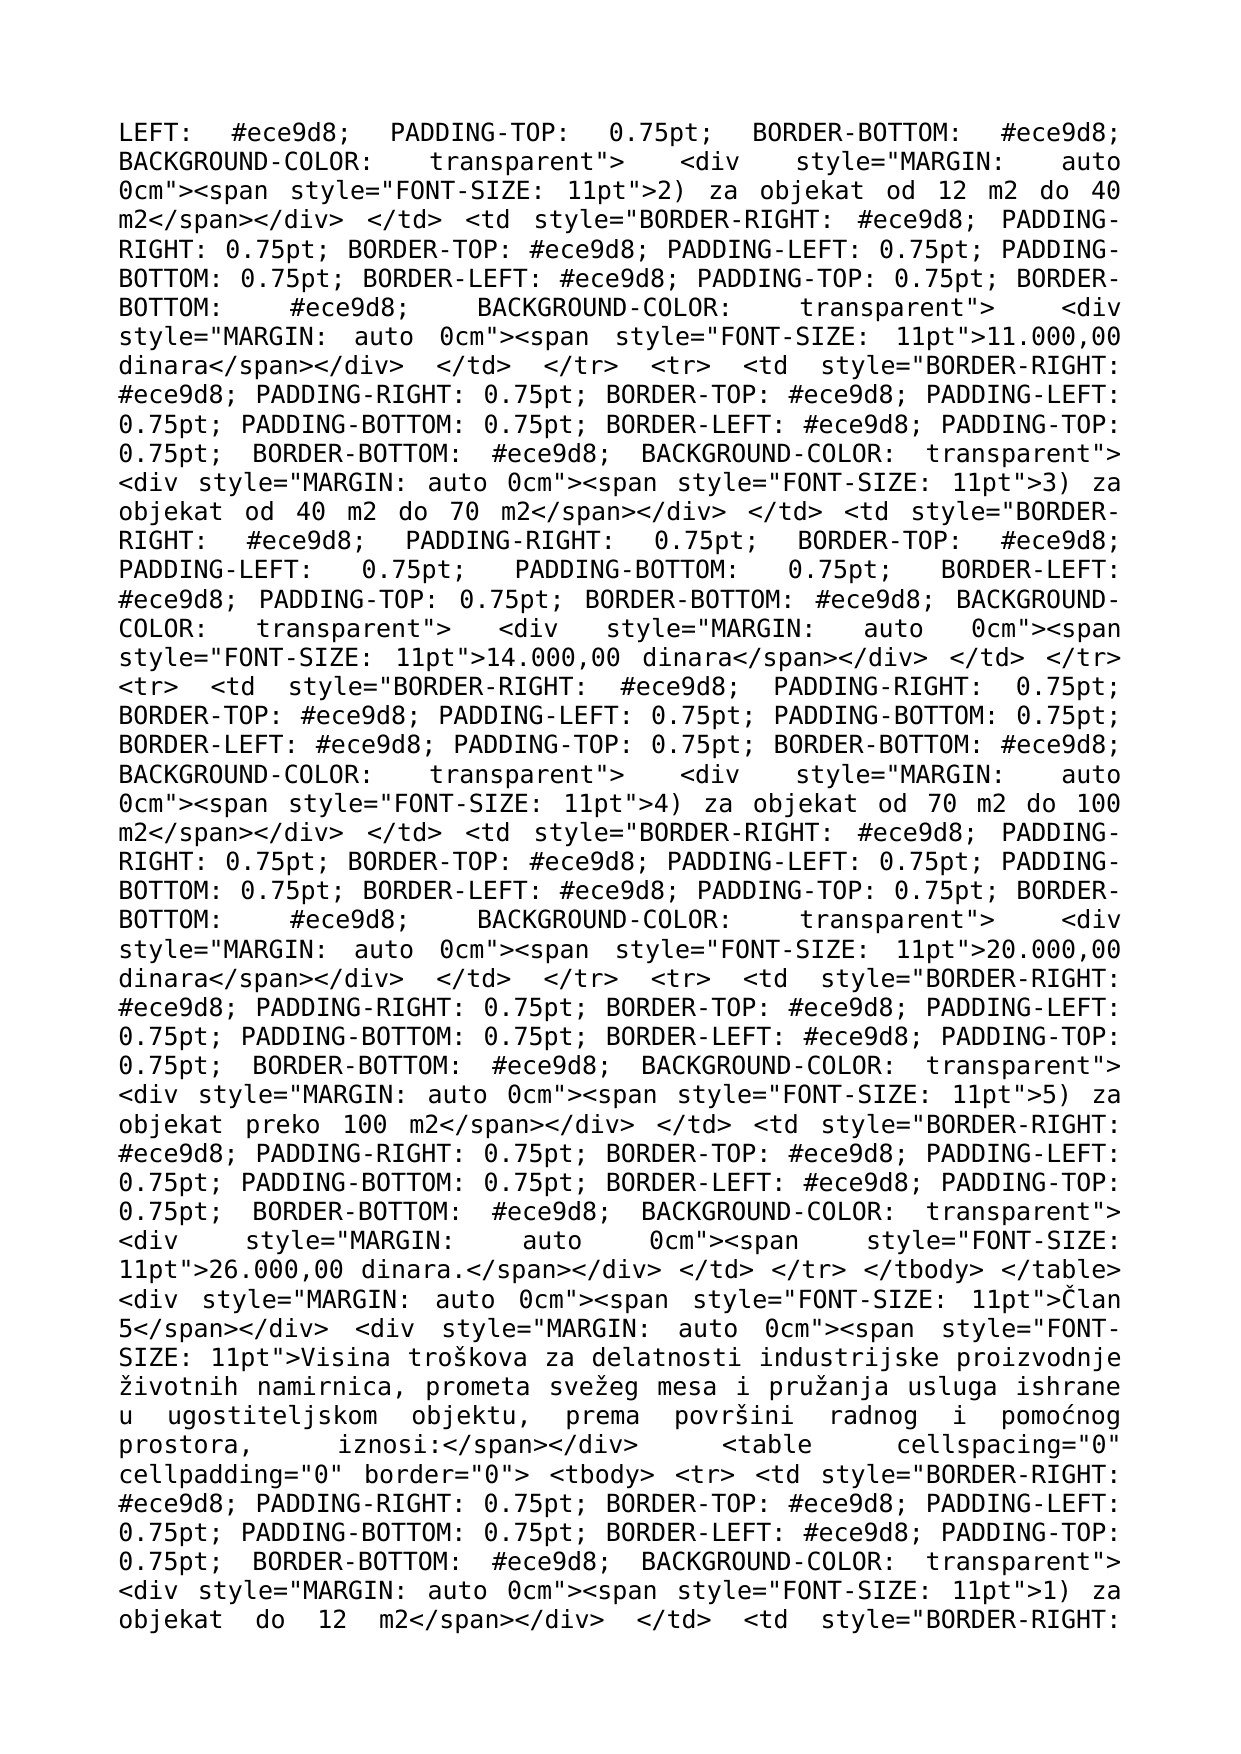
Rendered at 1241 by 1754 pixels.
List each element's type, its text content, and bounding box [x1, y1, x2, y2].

text LEFT: #ece9d8; PADDING-TOP: 0.75pt; BORDER-BOTTOM: #ece9d8; BACKGROUND-COLOR: transparent"> <div style="MARGIN: auto 0cm"><span style="FONT-SIZE: 11pt">2) za objekat od 12 m2 do 40 m2</span></div> </td> <td style="BORDER-RIGHT: #ece9d8; PADDING-RIGHT: 0.75pt; BORDER-TOP: #ece9d8; PADDING-LEFT: 0.75pt; PADDING-BOTTOM: 0.75pt; BORDER-LEFT: #ece9d8; PADDING-TOP: 0.75pt; BORDER-BOTTOM: #ece9d8; BACKGROUND-COLOR: transparent"> <div style="MARGIN: auto 0cm"><span style="FONT-SIZE: 11pt">11.000,00 dinara</span></div> </td> </tr> <tr> <td style="BORDER-RIGHT: #ece9d8; PADDING-RIGHT: 0.75pt; BORDER-TOP: #ece9d8; PADDING-LEFT: 0.75pt; PADDING-BOTTOM: 0.75pt; BORDER-LEFT: #ece9d8; PADDING-TOP: 0.75pt; BORDER-BOTTOM: #ece9d8; BACKGROUND-COLOR: transparent"> <div style="MARGIN: auto 0cm"><span style="FONT-SIZE: 11pt">3) za objekat od 40 m2 do 70 m2</span></div> </td> <td style="BORDER-RIGHT: #ece9d8; PADDING-RIGHT: 0.75pt; BORDER-TOP: #ece9d8; PADDING-LEFT: 0.75pt; PADDING-BOTTOM: 0.75pt; BORDER-LEFT: #ece9d8; PADDING-TOP: 0.75pt; BORDER-BOTTOM: #ece9d8; BACKGROUND-COLOR: transparent"> <div style="MARGIN: auto 0cm"><span style="FONT-SIZE: 11pt">14.000,00 dinara</span></div> </td> </tr> <tr> <td style="BORDER-RIGHT: #ece9d8; PADDING-RIGHT: 0.75pt; BORDER-TOP: #ece9d8; PADDING-LEFT: 0.75pt; PADDING-BOTTOM: 0.75pt; BORDER-LEFT: #ece9d8; PADDING-TOP: 0.75pt; BORDER-BOTTOM: #ece9d8; BACKGROUND-COLOR: transparent"> <div style="MARGIN: auto 0cm"><span style="FONT-SIZE: 11pt">4) za objekat od 70 m2 do 100 m2</span></div> </td> <td style="BORDER-RIGHT: #ece9d8; PADDING-RIGHT: 0.75pt; BORDER-TOP: #ece9d8; PADDING-LEFT: 0.75pt; PADDING-BOTTOM: 0.75pt; BORDER-LEFT: #ece9d8; PADDING-TOP: 0.75pt; BORDER-BOTTOM: #ece9d8; BACKGROUND-COLOR: transparent"> <div style="MARGIN: auto 0cm"><span style="FONT-SIZE: 11pt">20.000,00 dinara</span></div> </td> </tr> <tr> <td style="BORDER-RIGHT: #ece9d8; PADDING-RIGHT: 0.75pt; BORDER-TOP: #ece9d8; PADDING-LEFT: 0.75pt; PADDING-BOTTOM: 0.75pt; BORDER-LEFT: #ece9d8; PADDING-TOP: 0.75pt; BORDER-BOTTOM: #ece9d8; BACKGROUND-COLOR: transparent"> <div style="MARGIN: auto 0cm"><span style="FONT-SIZE: 11pt">5) za objekat preko 100 m2</span></div> </td> <td style="BORDER-RIGHT: #ece9d8; PADDING-RIGHT: 0.75pt; BORDER-TOP: #ece9d8; PADDING-LEFT: 0.75pt; PADDING-BOTTOM: 0.75pt; BORDER-LEFT: #ece9d8; PADDING-TOP: 0.75pt; BORDER-BOTTOM: #ece9d8; BACKGROUND-COLOR: transparent"> <div style="MARGIN: auto 0cm"><span style="FONT-SIZE: 11pt">26.000,00 dinara.</span></div> </td> </tr> </tbody> </table> <div style="MARGIN: auto 0cm"><span style="FONT-SIZE: 11pt">Član 5</span></div> <div style="MARGIN: auto 0cm"><span style="FONT-SIZE: 11pt">Visina troškova za delatnosti industrijske proizvodnje životnih namirnica, prometa svežeg mesa i pružanja usluga ishrane u ugostiteljskom objektu, prema površini radnog i pomoćnog prostora, iznosi:</span></div> <table cellspacing="0" cellpadding="0" border="0"> <tbody> <tr> <td style="BORDER-RIGHT: #ece9d8; PADDING-RIGHT: 0.75pt; BORDER-TOP: #ece9d8; PADDING-LEFT: 0.75pt; PADDING-BOTTOM: 0.75pt; BORDER-LEFT: #ece9d8; PADDING-TOP: 0.75pt; BORDER-BOTTOM: #ece9d8; BACKGROUND-COLOR: transparent"> <div style="MARGIN: auto 0cm"><span style="FONT-SIZE: 11pt">1) za objekat do 12 m2</span></div> </td> <td style="BORDER-RIGHT: [118, 118, 1122, 1635]
